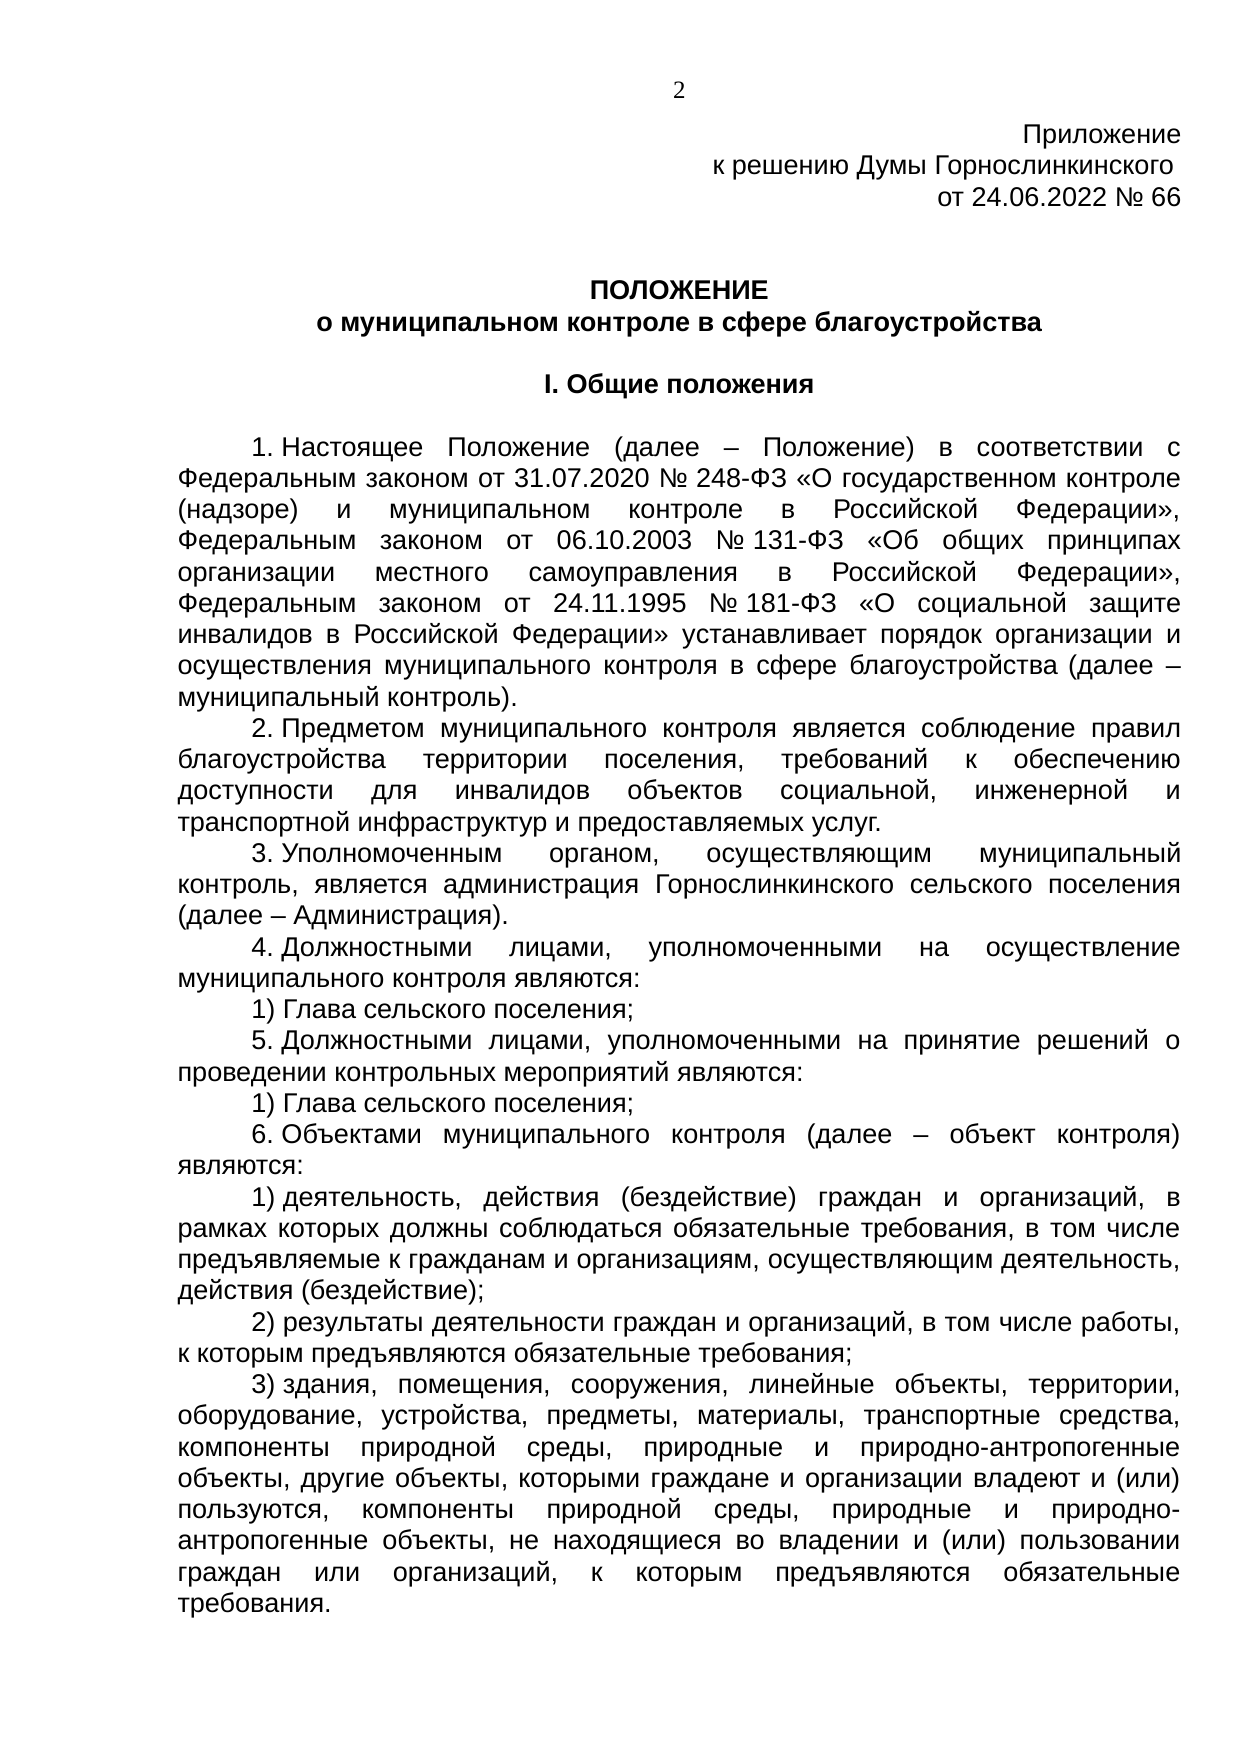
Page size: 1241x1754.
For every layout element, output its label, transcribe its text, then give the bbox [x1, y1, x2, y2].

text к решению Думы Горнослинкинского [177, 149, 1181, 181]
text 2. Предметом муниципального контроля является соблюдение правил благоустройства территории поселения, требований к обеспечению доступности для инвалидов объектов социальной, инженерной и транспортной инфраструктур и предоставляемых услуг. [177, 712, 1181, 837]
text 5. Должностными лицами, уполномоченными на принятие решений о проведении контрольных мероприятий являются: [177, 1024, 1181, 1087]
text Приложение [177, 118, 1181, 149]
text о муниципальном контроле в сфере благоустройства [177, 306, 1181, 337]
text 4. Должностными лицами, уполномоченными на осуществление муниципального контроля являются: [177, 931, 1181, 993]
text от 24.06.2022 № 66 [177, 181, 1181, 212]
text 1) деятельность, действия (бездействие) граждан и организаций, в рамках которых должны соблюдаться обязательные требования, в том числе предъявляемые к гражданам и организациям, осуществляющим деятельность, действия (бездействие); [177, 1181, 1181, 1306]
text 1. Настоящее Положение (далее – Положение) в соответствии с Федеральным законом от 31.07.2020 № 248-ФЗ «О государственном контроле (надзоре) и муниципальном контроле в Российской Федерации», Федеральным законом от 06.10.2003 № 131-ФЗ «Об общих принципах организации местного самоуправления в Российской Федерации», Федеральным законом от 24.11.1995 № 181-ФЗ «О социальной защите инвалидов в Российской Федерации» устанавливает порядок организации и осуществления муниципального контроля в сфере благоустройства (далее – муниципальный контроль). [177, 431, 1181, 712]
text 6. Объектами муниципального контроля (далее – объект контроля) являются: [177, 1118, 1181, 1181]
text ПОЛОЖЕНИЕ [177, 274, 1181, 306]
text 1) Глава сельского поселения; [177, 1087, 1181, 1118]
text 1) Глава сельского поселения; [177, 993, 1181, 1024]
text I. Общие положения [177, 368, 1181, 399]
text 3. Уполномоченным органом, осуществляющим муниципальный контроль, является администрация Горнослинкинского сельского поселения (далее – Администрация). [177, 837, 1181, 931]
text 3) здания, помещения, сооружения, линейные объекты, территории, оборудование, устройства, предметы, материалы, транспортные средства, компоненты природной среды, природные и природно-антропогенные объекты, другие объекты, которыми граждане и организации владеют и (или) пользуются, компоненты природной среды, природные и природно-антропогенные объекты, не находящиеся во владении и (или) пользовании граждан или организаций, к которым предъявляются обязательные требования. [177, 1368, 1181, 1618]
text 2) результаты деятельности граждан и организаций, в том числе работы, к которым предъявляются обязательные требования; [177, 1306, 1181, 1368]
